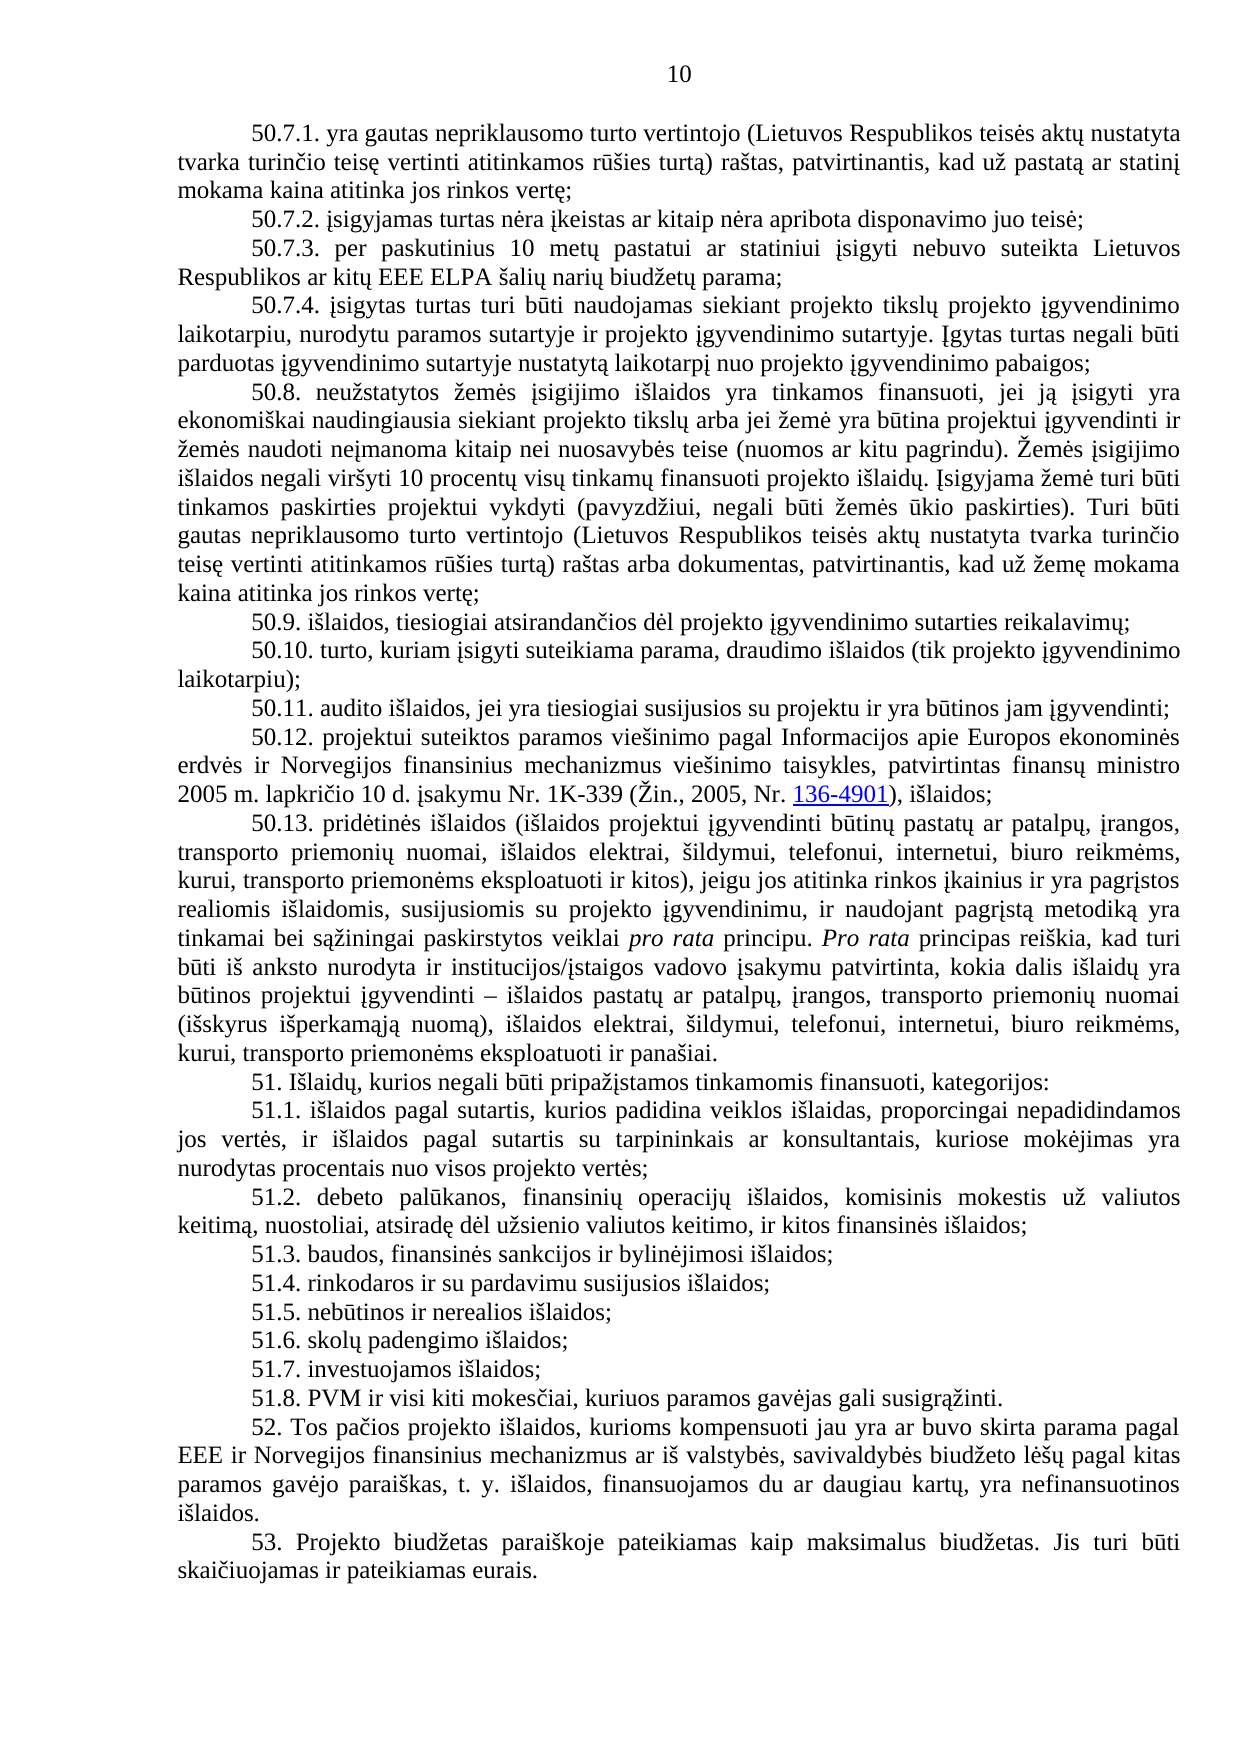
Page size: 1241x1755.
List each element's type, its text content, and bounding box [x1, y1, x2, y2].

text 51.3. baudos, finansinės sankcijos ir bylinėjimosi išlaidos; [177, 1239, 1181, 1268]
text 50.12. projektui suteiktos paramos viešinimo pagal Informacijos apie Europos ekonominės erdvės ir Norvegijos finansinius mechanizmus viešinimo taisykles, patvirtintas finansų ministro 2005 m. lapkričio 10 d. įsakymu Nr. 1K-339 (Žin., 2005, Nr. 136-4901), išlaidos; [177, 722, 1181, 808]
text 51.8. PVM ir visi kiti mokesčiai, kuriuos paramos gavėjas gali susigrąžinti. [177, 1383, 1181, 1412]
text 51.1. išlaidos pagal sutartis, kurios padidina veiklos išlaidas, proporcingai nepadidindamos jos vertės, ir išlaidos pagal sutartis su tarpininkais ar konsultantais, kuriose mokėjimas yra nurodytas procentais nuo visos projekto vertės; [177, 1096, 1181, 1182]
text 51. Išlaidų, kurios negali būti pripažįstamos tinkamomis finansuoti, kategorijos: [177, 1067, 1181, 1096]
text 50.7.3. per paskutinius 10 metų pastatui ar statiniui įsigyti nebuvo suteikta Lietuvos Respublikos ar kitų EEE ELPA šalių narių biudžetų parama; [177, 233, 1181, 291]
text 50.11. audito išlaidos, jei yra tiesiogiai susijusios su projektu ir yra būtinos jam įgyvendinti; [177, 693, 1181, 722]
text 51.6. skolų padengimo išlaidos; [177, 1326, 1181, 1354]
text 53. Projekto biudžetas paraiškoje pateikiamas kaip maksimalus biudžetas. Jis turi būti skaičiuojamas ir pateikiamas eurais. [177, 1527, 1181, 1584]
text 50.9. išlaidos, tiesiogiai atsirandančios dėl projekto įgyvendinimo sutarties reikalavimų; [177, 607, 1181, 636]
text 50.7.2. įsigyjamas turtas nėra įkeistas ar kitaip nėra apribota disponavimo juo teisė; [177, 204, 1181, 233]
text 51.4. rinkodaros ir su pardavimu susijusios išlaidos; [177, 1268, 1181, 1297]
text 50.7.1. yra gautas nepriklausomo turto vertintojo (Lietuvos Respublikos teisės aktų nustatyta tvarka turinčio teisę vertinti atitinkamos rūšies turtą) raštas, patvirtinantis, kad už pastatą ar statinį mokama kaina atitinka jos rinkos vertę; [177, 118, 1181, 204]
text 51.2. debeto palūkanos, finansinių operacijų išlaidos, komisinis mokestis už valiutos keitimą, nuostoliai, atsiradę dėl užsienio valiutos keitimo, ir kitos finansinės išlaidos; [177, 1182, 1181, 1239]
text 50.13. pridėtinės išlaidos (išlaidos projektui įgyvendinti būtinų pastatų ar patalpų, įrangos, transporto priemonių nuomai, išlaidos elektrai, šildymui, telefonui, internetui, biuro reikmėms, kurui, transporto priemonėms eksploatuoti ir kitos), jeigu jos atitinka rinkos įkainius ir yra pagrįstos realiomis išlaidomis, susijusiomis su projekto įgyvendinimu, ir naudojant pagrįstą metodiką yra tinkamai bei sąžiningai paskirstytos veiklai pro rata principu. Pro rata principas reiškia, kad turi būti iš anksto nurodyta ir institucijos/įstaigos vadovo įsakymu patvirtinta, kokia dalis išlaidų yra būtinos projektui įgyvendinti – išlaidos pastatų ar patalpų, įrangos, transporto priemonių nuomai (išskyrus išperkamąją nuomą), išlaidos elektrai, šildymui, telefonui, internetui, biuro reikmėms, kurui, transporto priemonėms eksploatuoti ir panašiai. [177, 808, 1181, 1067]
text 50.10. turto, kuriam įsigyti suteikiama parama, draudimo išlaidos (tik projekto įgyvendinimo laikotarpiu); [177, 636, 1181, 693]
text 52. Tos pačios projekto išlaidos, kurioms kompensuoti jau yra ar buvo skirta parama pagal EEE ir Norvegijos finansinius mechanizmus ar iš valstybės, savivaldybės biudžeto lėšų pagal kitas paramos gavėjo paraiškas, t. y. išlaidos, finansuojamos du ar daugiau kartų, yra nefinansuotinos išlaidos. [177, 1412, 1181, 1527]
text 50.7.4. įsigytas turtas turi būti naudojamas siekiant projekto tikslų projekto įgyvendinimo laikotarpiu, nurodytu paramos sutartyje ir projekto įgyvendinimo sutartyje. Įgytas turtas negali būti parduotas įgyvendinimo sutartyje nustatytą laikotarpį nuo projekto įgyvendinimo pabaigos; [177, 291, 1181, 377]
text 51.7. investuojamos išlaidos; [177, 1354, 1181, 1383]
text 51.5. nebūtinos ir nerealios išlaidos; [177, 1297, 1181, 1326]
text 50.8. neužstatytos žemės įsigijimo išlaidos yra tinkamos finansuoti, jei ją įsigyti yra ekonomiškai naudingiausia siekiant projekto tikslų arba jei žemė yra būtina projektui įgyvendinti ir žemės naudoti neįmanoma kitaip nei nuosavybės teise (nuomos ar kitu pagrindu). Žemės įsigijimo išlaidos negali viršyti 10 procentų visų tinkamų finansuoti projekto išlaidų. Įsigyjama žemė turi būti tinkamos paskirties projektui vykdyti (pavyzdžiui, negali būti žemės ūkio paskirties). Turi būti gautas nepriklausomo turto vertintojo (Lietuvos Respublikos teisės aktų nustatyta tvarka turinčio teisę vertinti atitinkamos rūšies turtą) raštas arba dokumentas, patvirtinantis, kad už žemę mokama kaina atitinka jos rinkos vertę; [177, 377, 1181, 607]
